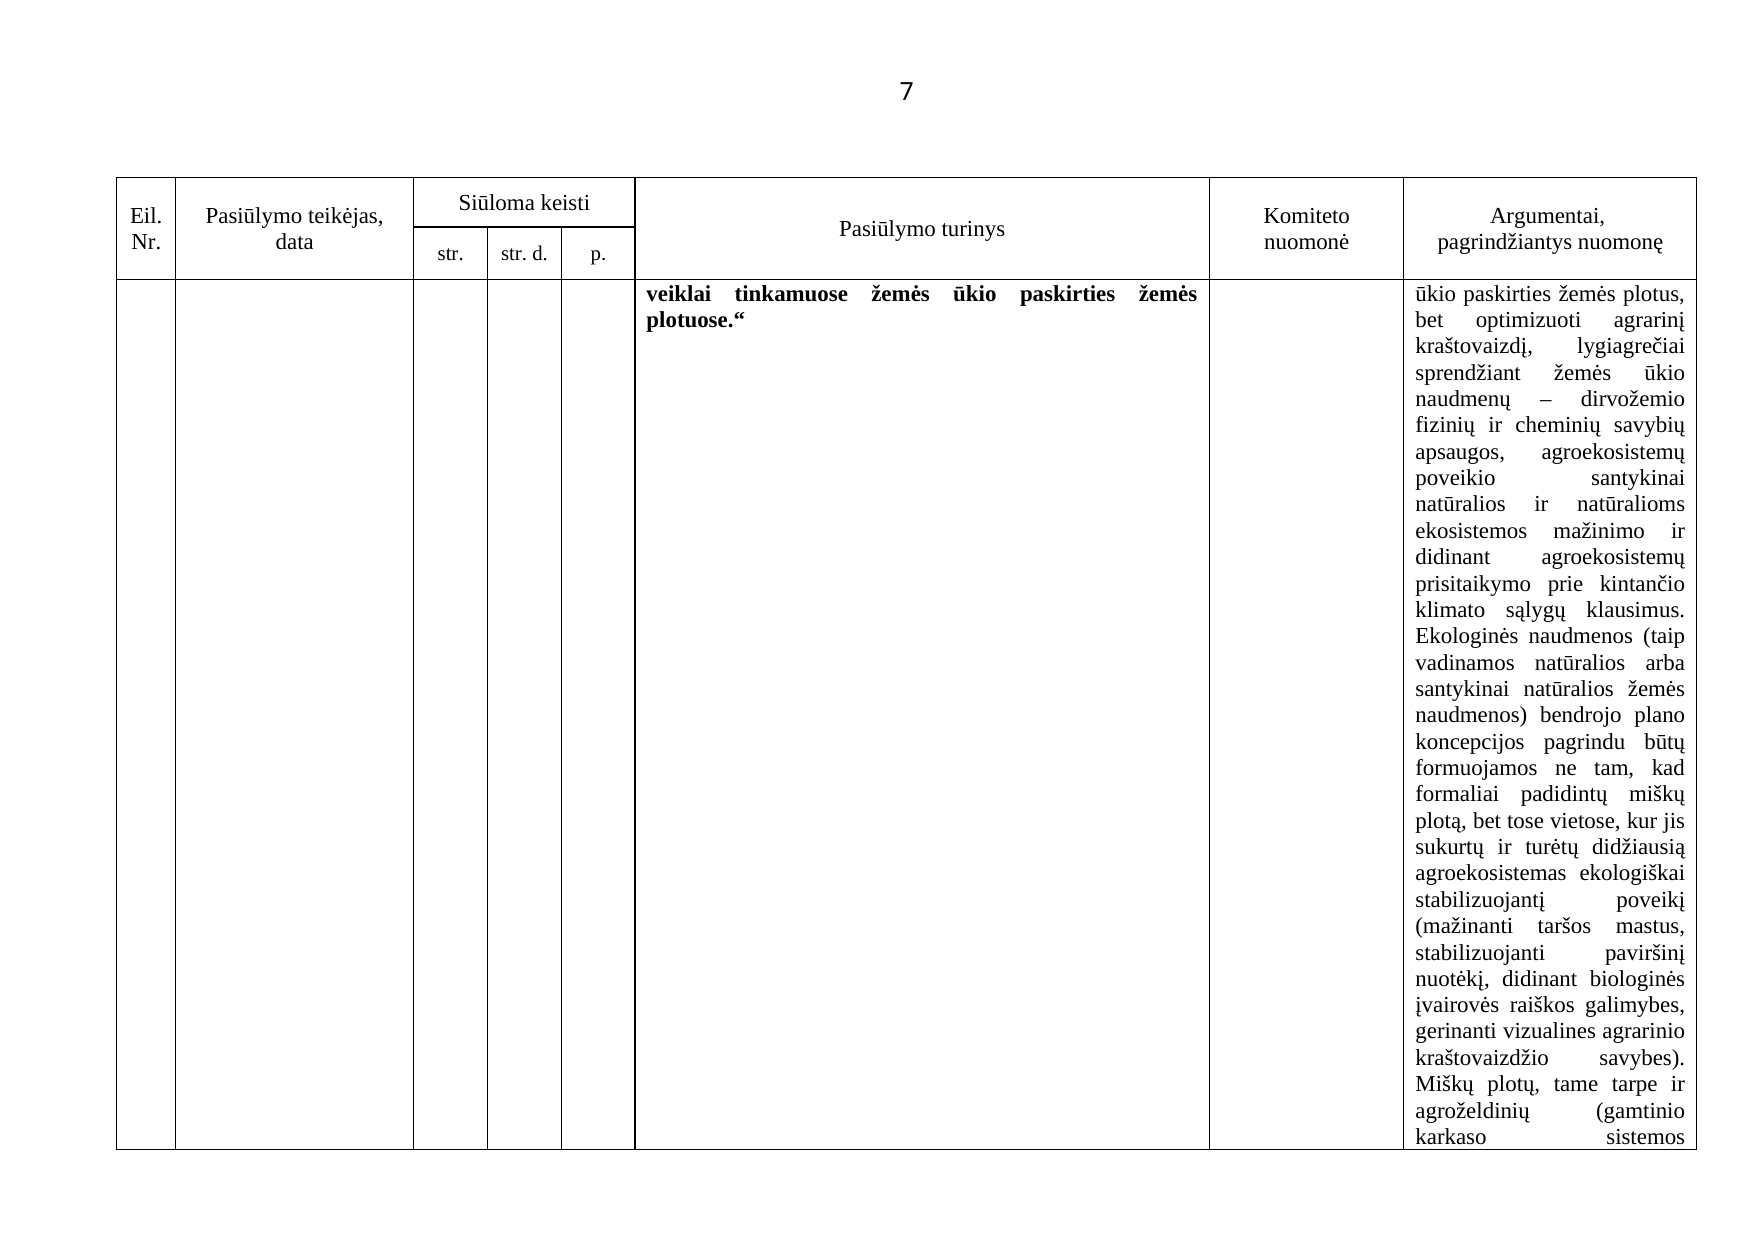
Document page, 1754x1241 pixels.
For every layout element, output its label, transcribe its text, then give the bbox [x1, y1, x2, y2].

table_cell [176, 280, 413, 1149]
table_header Pasiūlymo teikėjas, data [176, 178, 413, 279]
table_header Eil. Nr. [117, 178, 175, 279]
table_header Komiteto nuomonė [1210, 178, 1403, 279]
table_cell str. [414, 228, 487, 279]
table_cell veiklai tinkamuose žemės ūkio paskirties žemės plotuose.“ [636, 280, 1209, 1149]
table_cell [1210, 280, 1403, 1149]
table_cell [562, 280, 634, 1149]
table_header Argumentai, pagrindžiantys nuomonę [1404, 178, 1696, 279]
table_cell ūkio paskirties žemės plotus, bet optimizuoti agrarinį kraštovaizdį, lygiagrečiai sprendžiant žemės ūkio naudmenų – dirvožemio fizinių ir cheminių savybių apsaugos, agroekosistemų poveikio santykinai natūralios ir natūralioms ekosistemos mažinimo ir didinant agroekosistemų prisitaikymo prie kintančio klimato sąlygų klausimus. Ekologinės naudmenos (taip vadinamos natūralios arba santykinai natūralios žemės naudmenos) bendrojo plano koncepcijos pagrindu būtų formuojamos ne tam, kad formaliai padidintų miškų plotą, bet tose vietose, kur jis sukurtų ir turėtų didžiausią agroekosistemas ekologiškai stabilizuojantį poveikį (mažinanti taršos mastus, stabilizuojanti paviršinį nuotėkį, didinant biologinės įvairovės raiškos galimybes, gerinanti vizualines agrarinio kraštovaizdžio savybes). Miškų plotų, tame tarpe ir agroželdinių (gamtinio karkaso sistemos [1404, 280, 1696, 1149]
table_cell str. d. [488, 228, 561, 279]
table_header Pasiūlymo turinys [636, 178, 1209, 279]
table_cell p. [562, 228, 634, 279]
table_header Siūloma keisti [414, 178, 634, 226]
table_cell [488, 280, 561, 1149]
table_cell [117, 280, 175, 1149]
table_cell [414, 280, 487, 1149]
